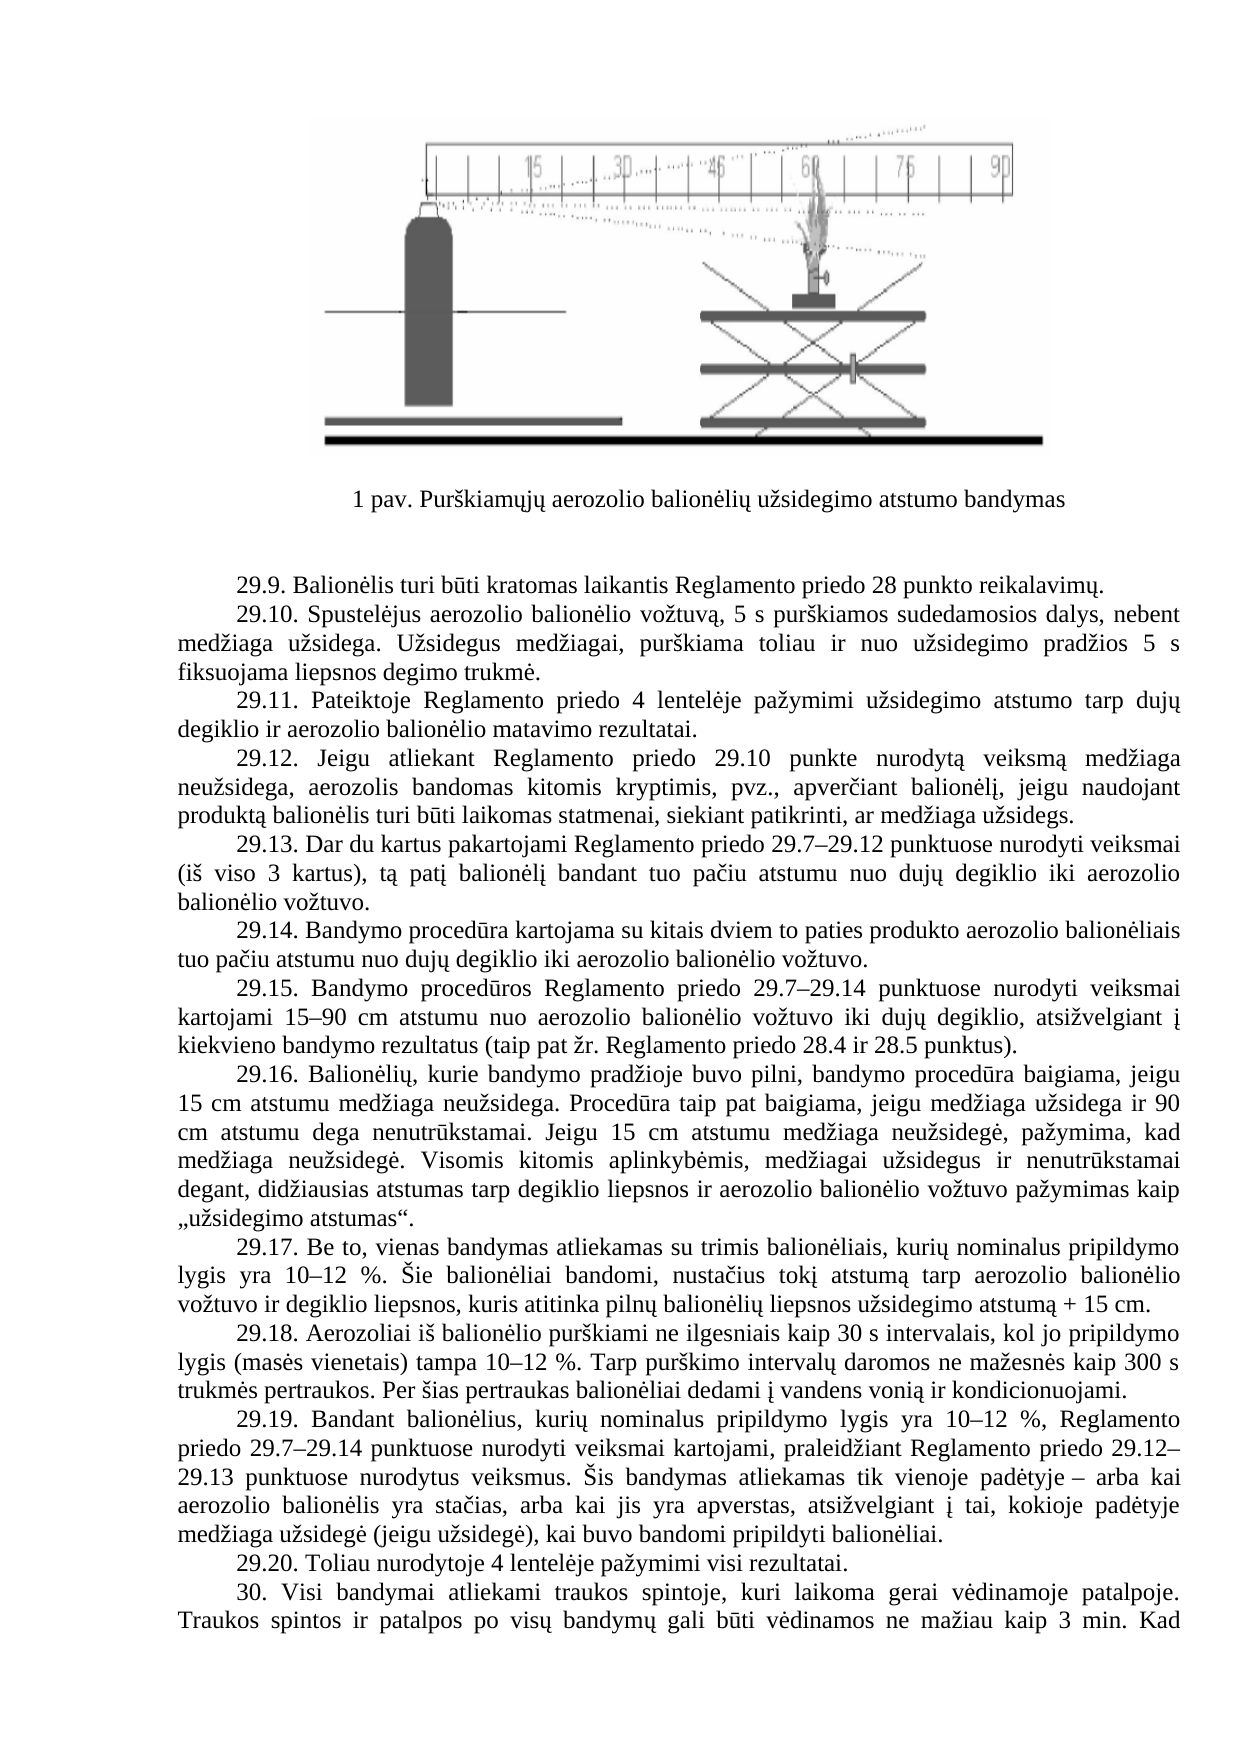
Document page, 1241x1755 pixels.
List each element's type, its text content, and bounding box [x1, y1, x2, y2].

text 29.18. Aerozoliai iš balionėlio purškiami ne ilgesniais kaip 30 s intervalais, kol jo pripildymo lygis (masės vienetais) tampa 10–12 %. Tarp purškimo intervalų daromos ne mažesnės kaip 300 s trukmės pertraukos. Per šias pertraukas balionėliai dedami į vandens vonią ir kondicionuojami. [177, 1318, 1181, 1404]
text 30. Visi bandymai atliekami traukos spintoje, kuri laikoma gerai vėdinamoje patalpoje. Traukos spintos ir patalpos po visų bandymų gali būti vėdinamos ne mažiau kaip 3 min. Kad [177, 1577, 1181, 1634]
text 29.9. Balionėlis turi būti kratomas laikantis Reglamento priedo 28 punkto reikalavimų. [177, 571, 1181, 599]
text 29.10. Spustelėjus aerozolio balionėlio vožtuvą, 5 s purškiamos sudedamosios dalys, nebent medžiaga užsidega. Užsidegus medžiagai, purškiama toliau ir nuo užsidegimo pradžios 5 s fiksuojama liepsnos degimo trukmė. [177, 599, 1181, 686]
text 29.19. Bandant balionėlius, kurių nominalus pripildymo lygis yra 10–12 %, Reglamento priedo 29.7–29.14 punktuose nurodyti veiksmai kartojami, praleidžiant Reglamento priedo 29.12–29.13 punktuose nurodytus veiksmus. Šis bandymas atliekamas tik vienoje padėtyje – arba kai aerozolio balionėlis yra stačias, arba kai jis yra apverstas, atsižvelgiant į tai, kokioje padėtyje medžiaga užsidegė (jeigu užsidegė), kai buvo bandomi pripildyti balionėliai. [177, 1404, 1181, 1548]
text 29.11. Pateiktoje Reglamento priedo 4 lentelėje pažymimi užsidegimo atstumo tarp dujų degiklio ir aerozolio balionėlio matavimo rezultatai. [177, 686, 1181, 743]
text 29.14. Bandymo procedūra kartojama su kitais dviem to paties produkto aerozolio balionėliais tuo pačiu atstumu nuo dujų degiklio iki aerozolio balionėlio vožtuvo. [177, 916, 1181, 973]
text 1 pav. Purškiamųjų aerozolio balionėlių užsidegimo atstumo bandymas [177, 484, 1181, 513]
text 29.15. Bandymo procedūros Reglamento priedo 29.7–29.14 punktuose nurodyti veiksmai kartojami 15–90 cm atstumu nuo aerozolio balionėlio vožtuvo iki dujų degiklio, atsižvelgiant į kiekvieno bandymo rezultatus (taip pat žr. Reglamento priedo 28.4 ir 28.5 punktus). [177, 973, 1181, 1059]
text 29.16. Balionėlių, kurie bandymo pradžioje buvo pilni, bandymo procedūra baigiama, jeigu 15 cm atstumu medžiaga neužsidega. Procedūra taip pat baigiama, jeigu medžiaga užsidega ir 90 cm atstumu dega nenutrūkstamai. Jeigu 15 cm atstumu medžiaga neužsidegė, pažymima, kad medžiaga neužsidegė. Visomis kitomis aplinkybėmis, medžiagai užsidegus ir nenutrūkstamai degant, didžiausias atstumas tarp degiklio liepsnos ir aerozolio balionėlio vožtuvo pažymimas kaip „užsidegimo atstumas“. [177, 1059, 1181, 1232]
text 29.13. Dar du kartus pakartojami Reglamento priedo 29.7–29.12 punktuose nurodyti veiksmai (iš viso 3 kartus), tą patį balionėlį bandant tuo pačiu atstumu nuo dujų degiklio iki aerozolio balionėlio vožtuvo. [177, 829, 1181, 916]
text 29.12. Jeigu atliekant Reglamento priedo 29.10 punkte nurodytą veiksmą medžiaga neužsidega, aerozolis bandomas kitomis kryptimis, pvz., apverčiant balionėlį, jeigu naudojant produktą balionėlis turi būti laikomas statmenai, siekiant patikrinti, ar medžiaga užsidegs. [177, 743, 1181, 829]
text 29.17. Be to, vienas bandymas atliekamas su trimis balionėliais, kurių nominalus pripildymo lygis yra 10–12 %. Šie balionėliai bandomi, nustačius tokį atstumą tarp aerozolio balionėlio vožtuvo ir degiklio liepsnos, kuris atitinka pilnų balionėlių liepsnos užsidegimo atstumą + 15 cm. [177, 1232, 1181, 1318]
text 29.20. Toliau nurodytoje 4 lentelėje pažymimi visi rezultatai. [177, 1548, 1181, 1577]
